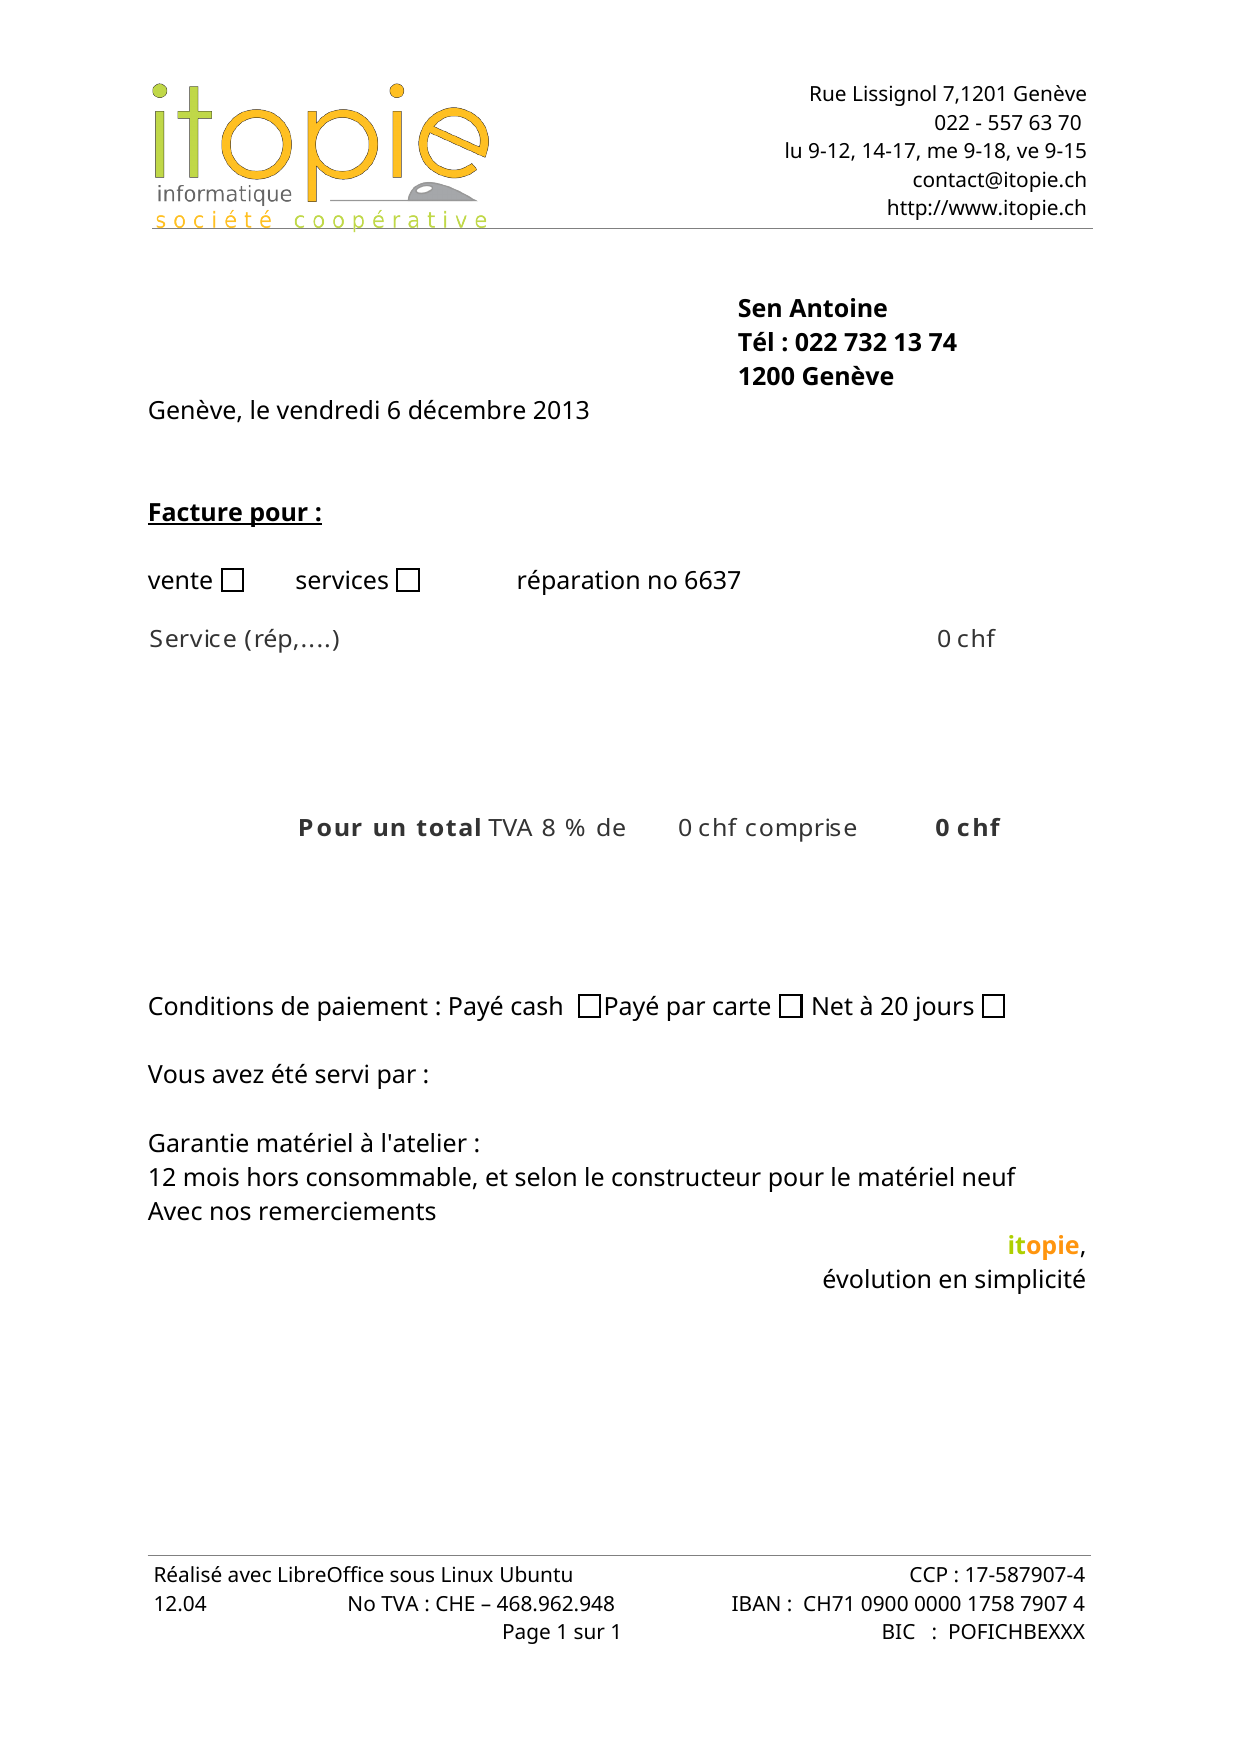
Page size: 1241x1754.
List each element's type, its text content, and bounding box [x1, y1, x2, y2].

text évolution en simplicité [148, 1262, 1093, 1296]
picture [138, 72, 500, 244]
text Conditions de paiement : Payé cash Payé par carte Net à 20 jours [148, 989, 1093, 1023]
text Facture pour : [148, 495, 1093, 529]
text Avec nos remerciements [148, 1193, 1093, 1227]
text Genève, le vendredi 6 décembre 2013 [148, 392, 1093, 427]
text Sen Antoine [148, 290, 1093, 324]
text vente services réparation no 6637 [148, 563, 1093, 597]
text Vous avez été servi par : [148, 1057, 1093, 1091]
text 1200 Genève [148, 358, 1093, 392]
text Tél : 022 732 13 74 [148, 324, 1093, 358]
text Garantie matériel à l'atelier : [148, 1125, 1093, 1159]
text 12 mois hors consommable, et selon le constructeur pour le matériel neuf [148, 1159, 1093, 1193]
text itopie, [148, 1227, 1093, 1262]
